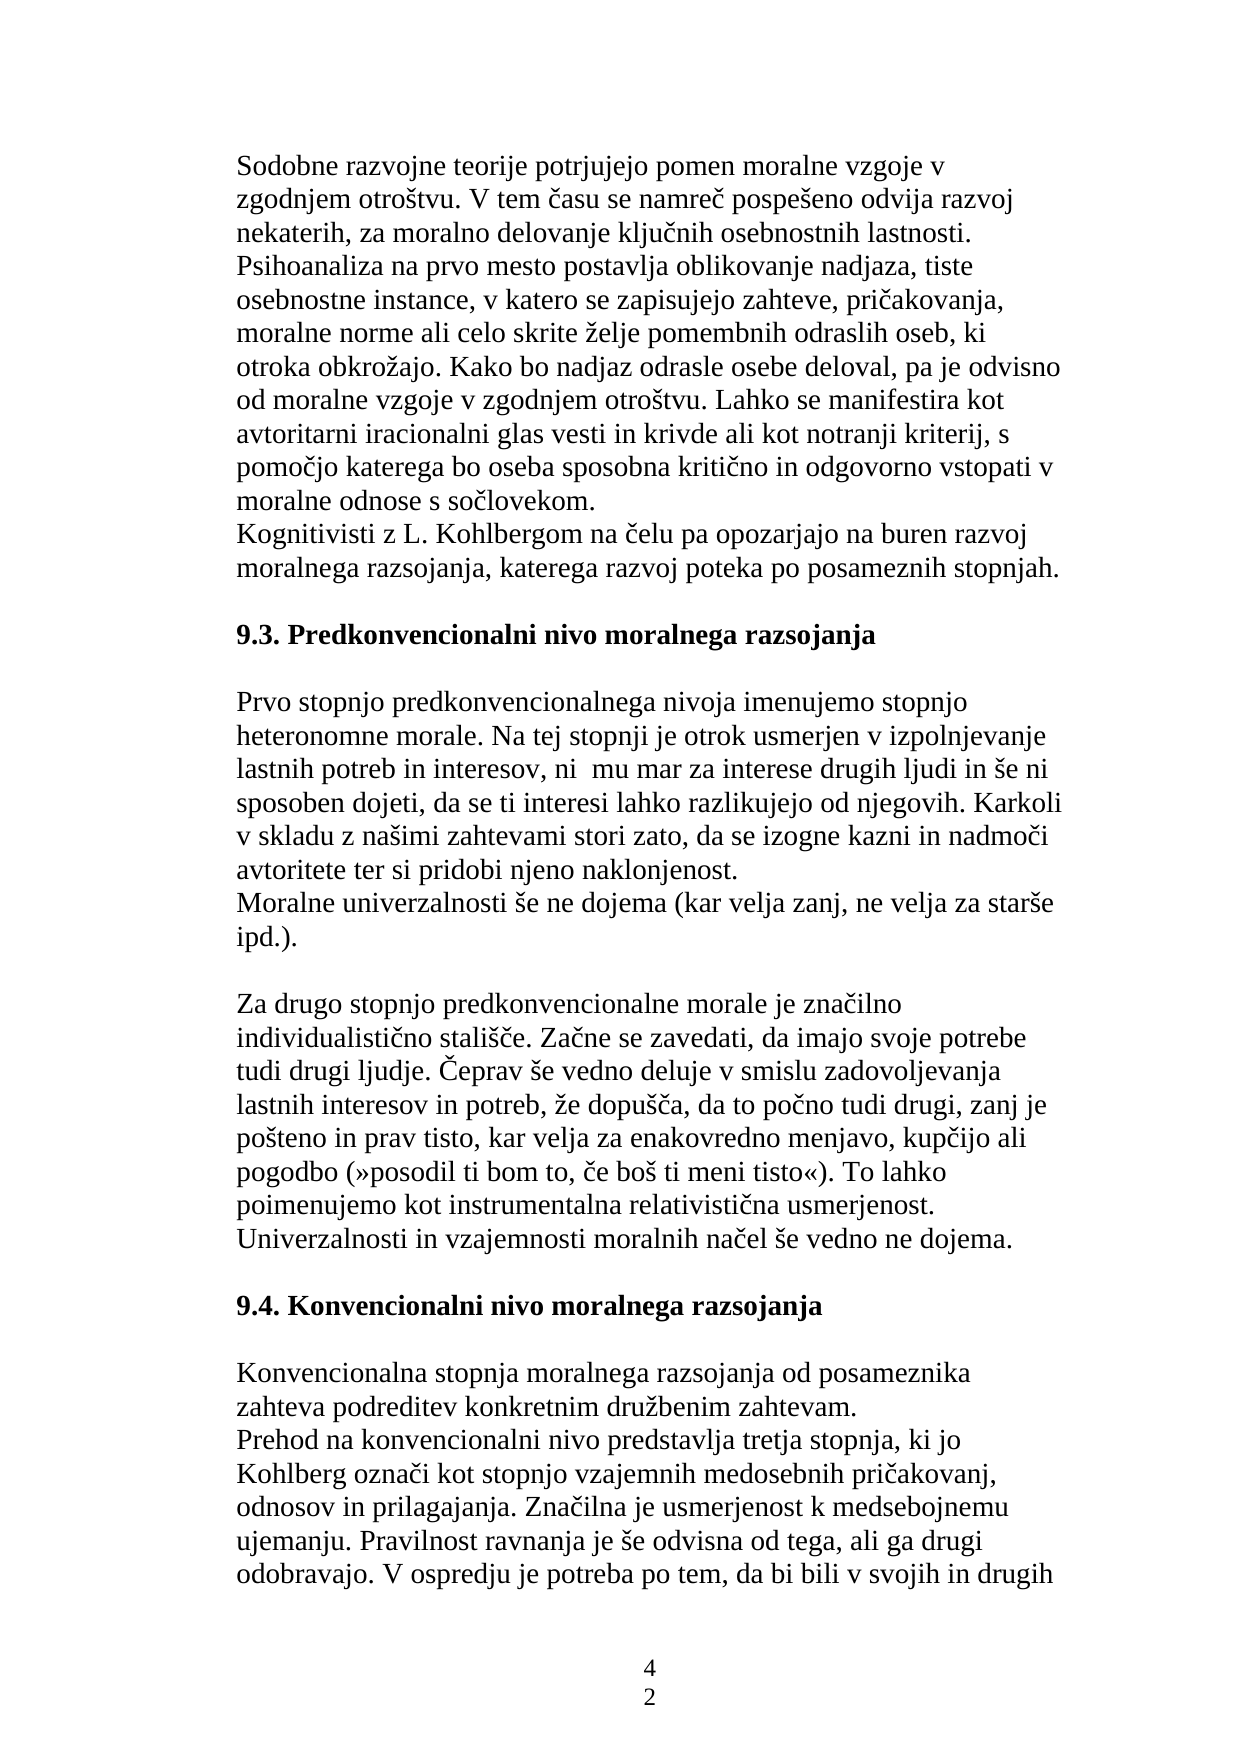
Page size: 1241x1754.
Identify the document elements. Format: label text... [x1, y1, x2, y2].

text Sodobne razvojne teorije potrjujejo pomen moralne vzgoje v zgodnjem otroštvu. V tem času se namreč pospešeno odvija razvoj nekaterih, za moralno delovanje ključnih osebnostnih lastnosti. Psihoanaliza na prvo mesto postavlja oblikovanje nadjaza, tiste osebnostne instance, v katero se zapisujejo zahteve, pričakovanja, moralne norme ali celo skrite želje pomembnih odraslih oseb, ki otroka obkrožajo. Kako bo nadjaz odrasle osebe deloval, pa je odvisno od moralne vzgoje v zgodnjem otroštvu. Lahko se manifestira kot avtoritarni iracionalni glas vesti in krivde ali kot notranji kriterij, s pomočjo katerega bo oseba sposobna kritično in odgovorno vstopati v moralne odnose s sočlovekom. [236, 148, 1063, 517]
text Kognitivisti z L. Kohlbergom na čelu pa opozarjajo na buren razvoj moralnega razsojanja, katerega razvoj poteka po posameznih stopnjah. [236, 517, 1063, 584]
text 9.4. Konvencionalni nivo moralnega razsojanja [236, 1288, 1063, 1322]
text Moralne univerzalnosti še ne dojema (kar velja zanj, ne velja za starše ipd.). [236, 886, 1063, 953]
text Prehod na konvencionalni nivo predstavlja tretja stopnja, ki jo Kohlberg označi kot stopnjo vzajemnih medosebnih pričakovanj, odnosov in prilagajanja. Značilna je usmerjenost k medsebojnemu ujemanju. Pravilnost ravnanja je še odvisna od tega, ali ga drugi odobravajo. V ospredju je potreba po tem, da bi bili v svojih in drugih [236, 1422, 1063, 1590]
text Za drugo stopnjo predkonvencionalne morale je značilno individualistično stališče. Začne se zavedati, da imajo svoje potrebe tudi drugi ljudje. Čeprav še vedno deluje v smislu zadovoljevanja lastnih interesov in potreb, že dopušča, da to počno tudi drugi, zanj je pošteno in prav tisto, kar velja za enakovredno menjavo, kupčijo ali pogodbo (»posodil ti bom to, če boš ti meni tisto«). To lahko poimenujemo kot instrumentalna relativistična usmerjenost. Univerzalnosti in vzajemnosti moralnih načel še vedno ne dojema. [236, 986, 1063, 1254]
text Konvencionalna stopnja moralnega razsojanja od posameznika zahteva podreditev konkretnim družbenim zahtevam. [236, 1355, 1063, 1422]
text 9.3. Predkonvencionalni nivo moralnega razsojanja [236, 617, 1063, 651]
text Prvo stopnjo predkonvencionalnega nivoja imenujemo stopnjo heteronomne morale. Na tej stopnji je otrok usmerjen v izpolnjevanje lastnih potreb in interesov, ni mu mar za interese drugih ljudi in še ni sposoben dojeti, da se ti interesi lahko razlikujejo od njegovih. Karkoli v skladu z našimi zahtevami stori zato, da se izogne kazni in nadmoči avtoritete ter si pridobi njeno naklonjenost. [236, 684, 1063, 886]
